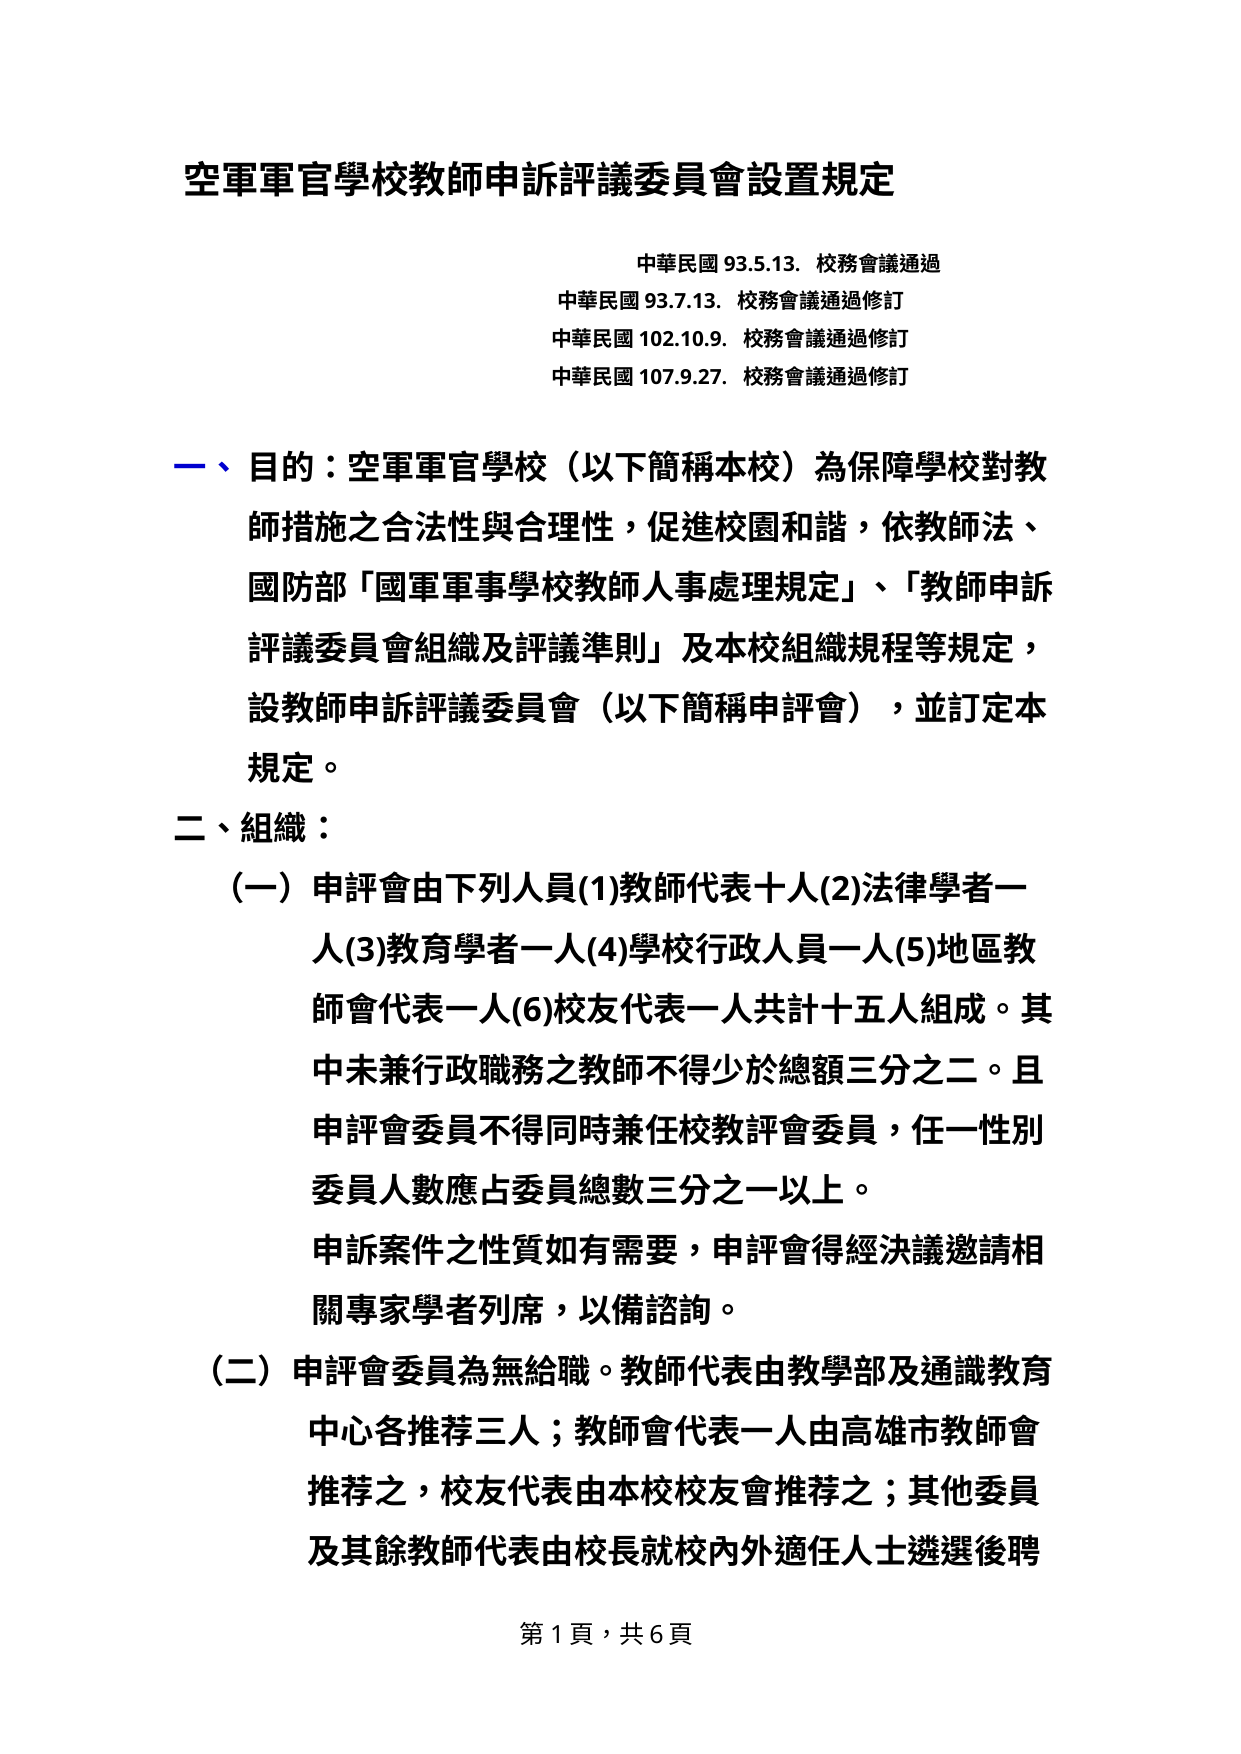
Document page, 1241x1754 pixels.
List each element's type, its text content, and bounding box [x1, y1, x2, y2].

subtitle 二、組織： [174, 802, 1054, 850]
subtitle 空軍軍官學校教師申訴評議委員會設置規定 [174, 150, 1054, 204]
subtitle （二）申評會委員為無給職。教師代表由教學部及通識教育中心各推荐三人；教師會代表一人由高雄市教師會推荐之，校友代表由本校校友會推荐之；其他委員及其餘教師代表由校長就校內外適任人士遴選後聘 [174, 1344, 1054, 1573]
subtitle 中華民國102.10.9. 校務會議通過修訂 [174, 323, 1054, 353]
subtitle 目的：空軍軍官學校（以下簡稱本校）為保障學校對教師措施之合法性與合理性，促進校園和諧，依教師法、國防部「國軍軍事學校教師人事處理規定」、「教師申訴評議委員會組織及評議準則」及本校組織規程等規定，設教師申訴評議委員會（以下簡稱申評會），並訂定本規定。 [174, 441, 1054, 790]
subtitle 中華民國93.5.13. 校務會議通過 [174, 247, 1054, 277]
subtitle 中華民國93.7.13. 校務會議通過修訂 [174, 285, 1054, 315]
subtitle （一）申評會由下列人員(1)教師代表十人(2)法律學者一人(3)教育學者一人(4)學校行政人員一人(5)地區教師會代表一人(6)校友代表一人共計十五人組成。其中未兼行政職務之教師不得少於總額三分之二。且申評會委員不得同時兼任校教評會委員，任一性別委員人數應占委員總數三分之一以上。 申訴案件之性質如有需要，申評會得經決議邀請相關專家學者列席，以備諮詢。 [211, 862, 1054, 1332]
subtitle 中華民國107.9.27. 校務會議通過修訂 [174, 360, 1054, 391]
